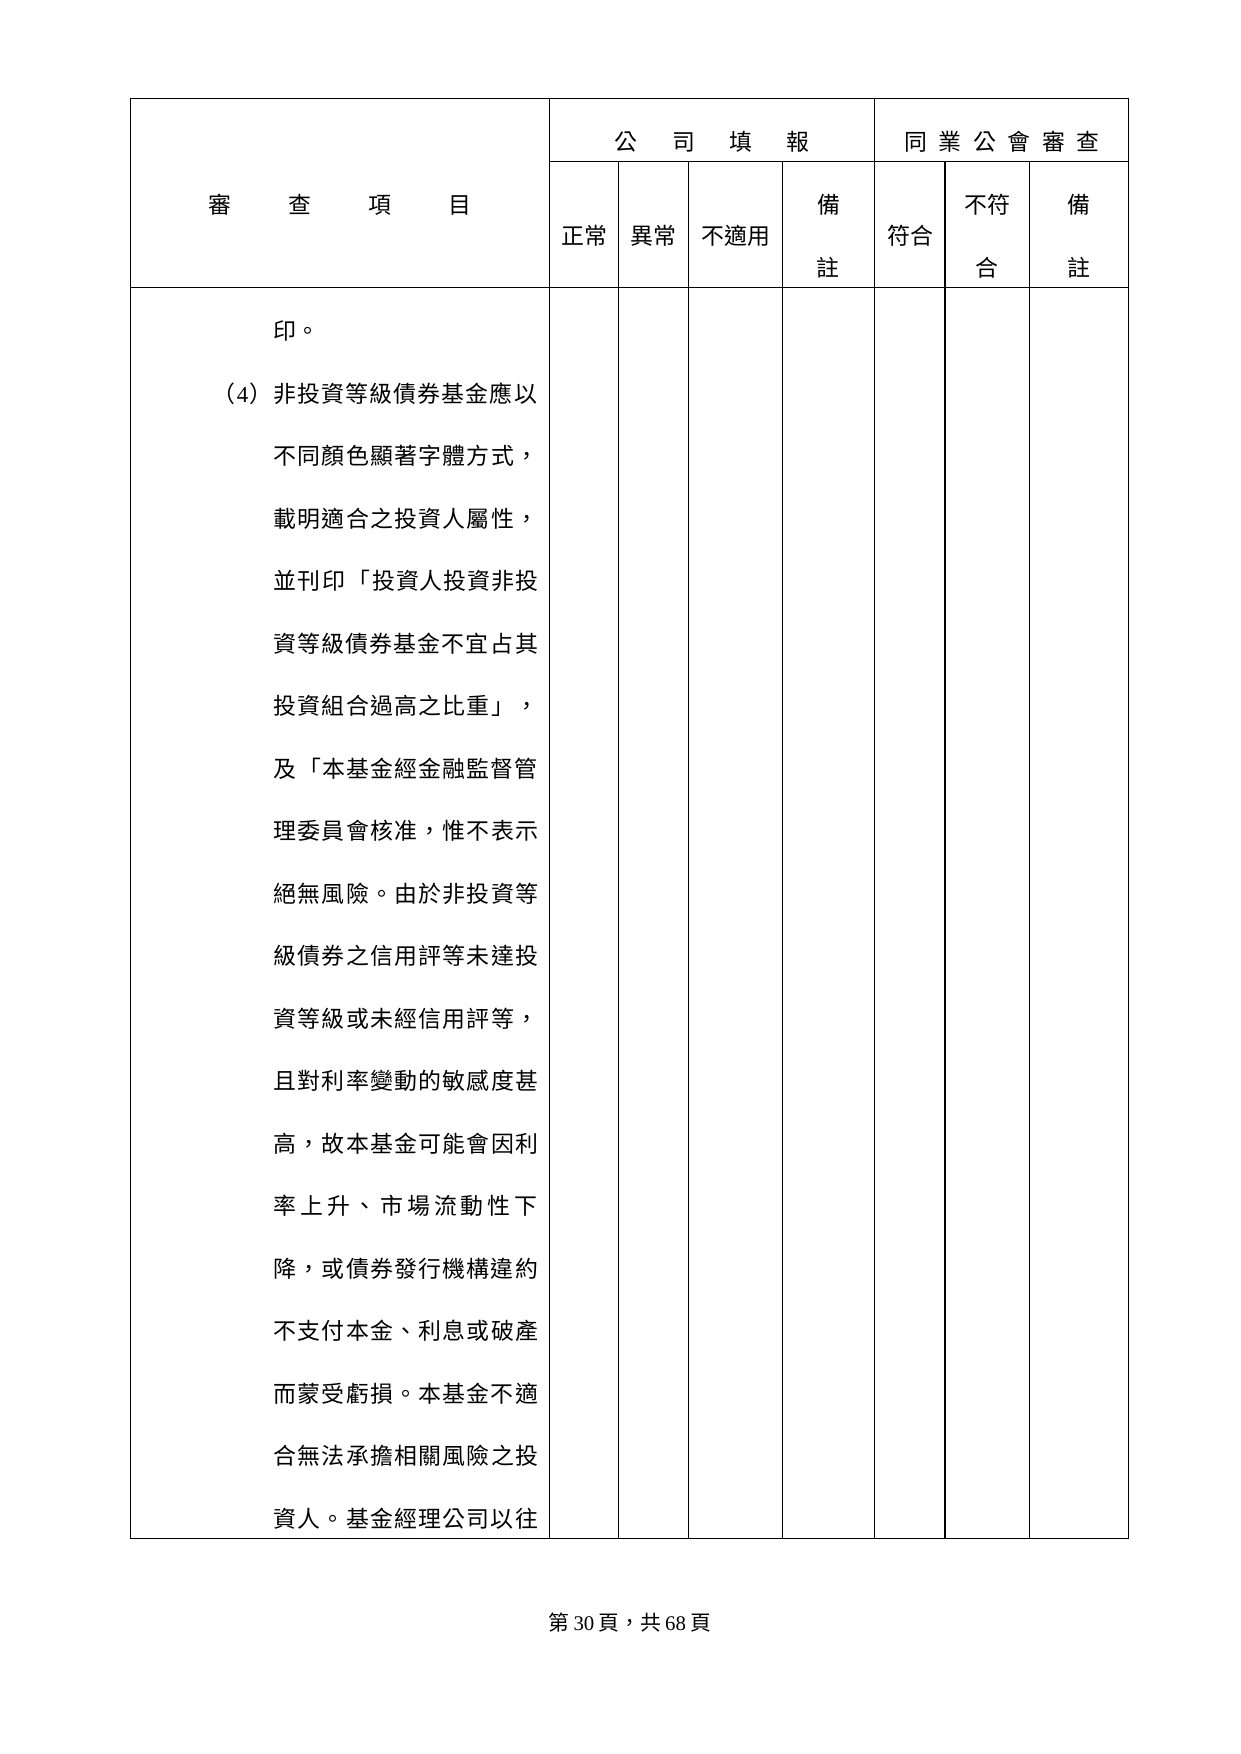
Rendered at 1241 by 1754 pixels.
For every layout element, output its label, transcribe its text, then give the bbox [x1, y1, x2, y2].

table_cell [550, 288, 618, 1538]
table_cell 不適用 [689, 162, 782, 287]
table_cell 符合 [875, 162, 944, 287]
table_header 審 查 項 目 [131, 99, 549, 287]
table_cell [689, 288, 782, 1538]
table_cell 備 註 [1030, 162, 1128, 287]
table_header 公 司 填 報 [550, 99, 874, 161]
table_cell 備 註 [783, 162, 874, 287]
table_cell 【公開說明書】 ※下列資料應符合金管會規定之格式 是否依證券投資信託事業募集證券投資信託基金公開說明書應行記載事項準則規定，於所編製公開說明書封面註明係申請（報）用之稿本 是否依證券投資信託事業募集證券投資信託基金公開說明書應行記載事項準則規定，記載下列事項： （一）編製目錄及頁次 （二）封面依序刊印事項： 1.基金名稱（保本型基金應用括弧以不同顏色顯著字體標明保本比率及基金之類型(保證型或保護型)） 2.基金種類（股票型、債券型、平衡型、保本型、組合型、指數型、指數股票型（Exchange Traded Fund；ETF）、貨幣市場基金、傘型或其他經金管會核定者 3.基本投資方針 4.基金型態（開放式或封閉式） 5.基金投資國外地區者，註明「投資國外」 6.基金以外幣計價者，註明本基金以______幣計價 7.本次核准發行總面額 8.本次核准發行受益權單位數 9.保本型基金為保證型者，保證機構之名稱 10.證券投資信託事業之名稱 11.以顯著方式刊印下列文字： （1）「本基金經金融監督管理委員會核准或同意生效，惟不表示本基金絕無風險。本證券投資信託事業以往之經理績效不保證本基金之最低投資收益；本證券投資信託事業除盡善良管理人之注意義務外，不負責本基金之盈虧，亦不保證最低之收益」 （2）保本型基金為保證型者，應刊印「本基金經金融監督管理委員會核准或同意生效，惟不表示本基金絕無風險。投資人持有本基金至到期日時，始可享有_____%的本金保證。投資人於到期日前買回者或有本基金信託契約第__條第一款至第六款應終止之情事者，不在保證範圍，投資人應承擔整個投資期間之相關費用，並依當時淨值計算買回價格。投資人應了解到期日前本基金之淨值可能因市場因素而波動。投資人在進行交易前，應確定已充分瞭解本基金之風險與特性。」等文字。 （3）保本型基金為保護型者，應刊印「本基金無提供保證機構保證之機制，係透過投資工具達成保護本金之功能。本基金經金融監督管理委員會核准或同意生效，惟不表示本基金絕無風險。投資人持有本基金至到期日時，始可享有_____%的本金保護。投資人於到期日前買回者或有本基金信託契約第___條應提前終止之情事者，不在保護範圍，投資人應承擔整個投資期間之相關費用，並依當時淨值計算買回價格。投資人應了解到期日前本基金之淨值可能因市場因素而波動，因保護並非保證，投資標的之發行人違約或發生信用風險等因素，將無法達到本金保護之效果，投資人在進行交易前，應確定已充分瞭解本基金之風險與特性。」等文字，後段文字並應以加大粗黑字體或不同顏色等特別顯著方式刊印。 （4）非投資等級債券基金應以不同顏色顯著字體方式，載明適合之投資人屬性，並刊印「投資人投資非投資等級債券基金不宜占其投資組合過高之比重」，及「本基金經金融監督管理委員會核准，惟不表示絕無風險。由於非投資等級債券之信用評等未達投資等級或未經信用評等，且對利率變動的敏感度甚高，故本基金可能會因利率上升、市場流動性下降，或債券發行機構違約不支付本金、利息或破產而蒙受虧損。本基金不適合無法承擔相關風險之投資人。基金經理公司以往之經理績效不保證基金之最低投資收益；基金經理公司除盡善良管理人之注意義務外，不負責本基金之盈虧，亦不保證最低之收益，投資人申購前應詳閱基金公開說明書。」等文字。 （5）環境、社會及治理相關主題基金，應刊印「本基金屬環境、社會及治理相關主題基金，永續相關重要發行資訊之揭露請詳見第__頁至第__頁」，定期評估資訊將於公司網站（https://）公告。 （6）有關本基金運用限制及投資風險之揭露請詳見第__頁至第__頁 （7）固定收益基金應以粗體字警示投資人投資基金應注意之風險，並應補充包含債券發行人違約之信用風險 （8）本公開說明書之內容如有虛偽或隱匿之情事者，應由本證券投資信託事業與負責人及其他曾在公開說明書上簽章者依法負責 （9）查詢本公開說明書之網址，包括本會指定之資訊申報網站之網址及公司揭露公開說明書相關資料之網址 （※公開資訊觀測站網址應為https://mops.twse.com. tw/mops/web/index） （10）信託業兼營證券投資信託業務經本會核准得自行保管基金資產者，應標明自行保管及設有信託監察人之字句 12.刊印日期 （三）封裡依序刊印下列事項： 1.證券投資信託事業總公司之名稱、地址、網址及電話，發言人之姓名、職稱、聯絡電話及電子郵件信箱 2.基金保管機構之名稱、地址、網址及電話。（信託業兼營證券投資信託業務經本會核准得自行保管基金資產者，載明信託監察人之姓名或名稱、地址、網址或電子郵件信箱及電話） 3.受託管理機構之名稱、地址、網址及電話 4.國外投資顧問公司之名稱、地址、網址及電話 5.國外受託保管機構之名稱、地址、網址及電話 6.基金經保證機構保證者，保證機構之名稱、地址、網址及電話 7.受益憑證簽證機構之名稱、地址、網址及電話 8.受益憑證事務代理機構之名稱、地址、網址及電話 9.基金之財務報告簽證會計師姓名、事務所名稱、地址、網址及電話 10.證券投資信託事業或基金經信用評等機構評等者，信用評等機構之名稱、地址、網址及電話 11.公開說明書之陳列處所、分送方式及索取之方法 （四）封底應刊印事項： 證券投資信託事業及其負責人簽章或蓋章 （五）基金概況應刊印事項： 1.基金簡介 （1）發行總面額 （2）受益權單位總數 （3）每受益權單位面額 （4）得否追加發行 （5）成立條件(有成立日期者，亦一併列明) （6）預定發行日期 （7）存續期間 （8）投資地區及標的 (保本型基金應列示投資固定收益商品及證券相關商品之預估投資比率、投資商品之發行者、交易對象及參與率等) （9）基本投資方針及範圍簡述 （10）投資策略及特色之重點摘述 （11）本基金適合之投資人屬性分析 （12）銷售開始日 （13）銷售方式 （14）銷售價格 （15）最低申購金額 （16）證券投資信託事業為防制洗錢而可能要求申購人提出之文件及拒絕申購之情況 （17）買回開始日（保本型基金敍明接受買回之方式及因應買回處分資產之程序） （18）買回費用 （19）買回價格 （20）短線交易之規範及處理 ※應包含短線交易之定義、買回費率、買回費用計算方式及短線交易案例說明等事項 （21）基金營業日之定義 （22）經理費（保本型基金之經理費率應以明顯字體列示） （23）保管費(信託業兼營證券投資信託業務經本會核准得自行保管基金資產者，其信託監察人之報酬) （24）基金經保證機構保證者，保證機構之業務性質、財務狀況、 信用評等、保證條件、範圍、保證費及保證契約主要內容；並以釋例說明保證機制及高於保證金額之潛在回報之計算方法 （25）是否分配收益 2.基金性質 （1）基金之設立及其依據 （2）證券投資信託契約關係 3.證券投資信託事業之職責（概述） 4.基金保管機構之職責（概述） （信託業兼營證券投資信託業務經本會核准得自行保管基金資產者，應記載信託監察人之職責） 5.基金保證機構之職責(概述) 6.基金投資 （1）基金投資方針及範圍。 ※債券型基金者，應敘明其資產組合及持有固定收益證券部位之加權平均存續期間管理策略 （2）證券投資信託事業運用基金投資之決策過程、基金經理人之姓名、主要經(學)歷及權限。基金經理人同時管理其他基金者，應揭露所管理之其他基金名稱及所採取防止利益衝突之措施 ※基金經理人主要經歷應加註起迄時間 ※基金經理人管理1檔基金以上者，請詳述公司實際採行之防範措施 ※請同業公會確認基金經理人符合證券投資信託事業負責人與業務人員管理規則第5條資格、資格條件符合最新法令規定及已接受6小時期貨暨選擇權相關法規之職前及在職訓練課程（請查詢最新受訓紀錄） （3）證券投資信託事業運用基金，將基金之管理業務複委任第三人處理者，應敘明複委任業務情形及受託管理機構對受託管理業務之專業能力 （4）證券投資信託事業運用基金，委託國外投資顧問公司提供投資顧問服務，應敘明國外投資顧問公司提供基金顧問服務之專業能力 （5）基金運用之限制 ※有關各投資標的信用評等之規定，勿分散說明，集中陳述為宜。 （6）基金參與股票發行公司股東會行使表決權之處理原則及方法 是否符合證券投資信託事業管理規則第19條第2項第6款及證券投資信託事業負責人與業務人員管理規則第13條第2項第6款規定證券投資信託事業及其負責人、部門主管、分支機構經理人、其他業務人員或受僱人，不得轉讓出席股東會委託書或藉行使基金持有股票之投票表決權，收受金錢或其他利益 是否依證券投資信託事業管理規則第23條第4項規定，出席股東會行使表決權並應作成書面紀錄，循序編號建檔並至少保存5年 （7）組合基金參與子基金之受益人大會行使表決權之處理原則及方法 經理公司應依據子基金之信託契約或公開說明書之規定行使表決權，並基於受益人之最大利益，支持子基金經理公司所提之議案。但子基金之經理公司所提之議案有損及受益人權益之虞者，得依經理公司董事會之決議辦理 經理公司不得轉讓或出售子基金之受益人大會表決權。經理公司之董事、監察人、經理人、業務人員及其他受僱人員，亦不得轉讓或出售該表決權，收受金錢或其他利益 （8）基金投資國外地區者，應刊印下列事項： ※下列說明資料應更新至最新資料 主要投資地區（國）經濟環境簡要說明 經濟發展及各主要產業概況 外匯管理及資金匯出入規定 最近3年當地幣值對美元匯率之最高、最低數額及其變動情形 主要投資證券市場簡要說明下列資料 ※是否依證券投資信託事業募集證券投資信託基金公開說明書應行記載事項準則規定之格式填列 最近2年發行及交易市場概況 最近2年市場之週轉率及本益比 市場資訊揭露效率(包括時效性及充分性)之說明 證券之交易方式 投資國外證券化商品或新興產業者，應敘明該投資標的或產業最近2年國外市場概況 證券投資信託事業對基金之外匯收支從事避險交易者，應敘明其避險方法 基金投資國外地區者，證券投資信託事業應說明配合本基金出席所投資外國股票（或基金）發行公司股東會（受益人會議）之處理原則及方法 7.保本型基金： （1）相關投資連結標的之性質 （2）本基金之設定參數，含參與比率及投資期間，並註明實際參與率釐定之時間，以及通知受益人之方式 （3）保護型基金未設立保證機構，應載明本基金無提供保證機構保證之機制，係透過投資工具達成保護本金之功能。 （4）保護型基金應明定，因應受益人提前請求買回而處分資產及到期日時，達成保護本金之控管機制 8.指數型基金及指數股票型基金： （1）指數編製方式及經理公司追蹤、模擬或複製表現之操作方式，包含調整投資組合方式，以及基金投資於指數具代表性之成分證券樣本時，為使該樣本明確反映指數整體特色之抽樣及操作方式 （2）基金表現與標的指數表現之差異比較，其比較方式應載明其定義及計算公式 9.傘型基金： 各子基金之投資範圍、主要區隔及異同分析；其應記載事項之內容為各子基金所共通者，得標註各子基金皆同，免重複列示，其應記載事項之內容為各子基金不同者，應分別列示，並比較其差異 10.外幣計價基金： 敍明本基金計價、申購及買回之幣別，匯率適用時點及使用之匯率資訊取得來源 11.環境、社會及治理相關主題基金： （1）投資目標與衡量標準：本基金之主要永續投資重點和目標，所採用環境、社會及治理標準或原則與投資重點關連性。基金應設定一個或多個永續投資目標，並具體說明衡量實現永續投資目標實現程度之評量指標。 （2）投資策略與方法：經理公司為達成永續投資目標所採用投資策略類型，將環境、社會及治理因素納入投資流程之具體作法，對環境、社會及治理相關因素之考慮過程，以及衡量該等因素之評估衡量方法。 （3）投資比例配置：本基金持有符合環境、社會及治理相關投資重點之標的占基金淨資產價值之最低投資比重，並說明如何確保基金資產整體運用不會對永續投資目標造成重大損害。 （4）參考績效指標：若本基金有設定環境、社會及治理績效指標，應說明該指標之特性，以及該指標是否與本基金之相關環境、社會及治理投資重點保持一致。 （5）排除政策：本基金之投資是否有排除政策及排除的類型。 （6）風險警語：本基金之環境、社會及治理投資重點之相關風險描述。 （7）盡職治理參與：本基金所適用盡職治理政策及執行方式，以及經理公司盡職治理報告之查詢方法或途徑。 （8）定期揭露：經理公司募集發行本基金後，應於年度結束後二個月，每年在公司網站上向投資人揭露下列定期評估資訊，並揭露查詢基金定期評估資訊之網址，以及經理公司揭露盡職治理報告書相關資料之網址： 本基金資產組成符合所定環境、社會及治理投資策略與篩選標準之實際投資比重。 如有設定績效參考指標，應比較本基金採用環境、社會及治理篩選標準與績效指標對成分證券篩選標準兩者間的差異。 本基金為達到永續投資重點和目標，而採取盡職治理行動。 （9）其他本會規定應行記載事項。 12.投資風險揭露要素事項： （1）類股過度集中之風險 （2）產業景氣循環之風險 （3）流動性風險 （4）外匯管制及匯率變動之風險 （5）投資地區政治、經濟變動之風險 （6）商品交易對手及保證機構之信用風險 （7）投資結構式商品之風險 （8）其他投資標的或特定投資策略之風險 （9）從事證券相關商品交易之風險 （10）出借所持有之有價證券或借入有價證券之相關風險 （11）其他投資風險 13.收益分配 （1）分配之項目 （2）分配之時間 （3）給付之方式 14.申購受益憑證 （1）申購程序、地點及截止時間 （2）申購價金之計算及給付方式 ※申購手續費之計算方式應詳細說明之 （3）受益憑證之交付 （4）證券投資信託事業不接受申購或基金不成立時之處理 15.買回受益憑證 （1）買回程序、地點及截止時間。 ※買回截止時間應載明「除能證明投資人係於截止時間前提出買回申請者，逾時申請應視為次一買回申請日之買回申請」 （2）買回價金之計算 ※訂定基金短線交易買回費率及收取買回費用之計算方式。短線交易規範應公平對待所有受益人。 （3）買回價金給付之時間及方式 （4）受益憑證之換發 （5）買回價金遲延給付之情形 ※應增列恢復計算基金之買回價格規定 （6）買回撤銷之情形 16.受益人之權利及負擔 （1）受益人應有之權利內容 （2）受益人應負擔費用之項目及其計算、給付方式 ※應包含短線交易費用之給付方式 （3）受益人應負擔租稅之項目及其計算、繳納方式 是否符合修正後財政部81.4.23財稅第811663751號函、財政部91.11.27台財稅字第0910455815號令及其他相關最新法令規定 （4）受益人會議 召集事由 召集程序 決議方式 17.基金之資訊揭露 （1）依法令及證券投資信託契約規定應揭露之資訊內容 是否符合證券投資信託契約規定 （2）資訊揭露之方式、公告及取得方法。 ※資訊揭露之公告，應依相關規定分別將所有應公告之事項及選定之公告方式各別列示，以利投資人查詢 （3）證券投資信託事業申請募集指數型基金及指數股票型基金者，應記載投資人取得指數組成調整、基金與指數表現差異比較等最新基金資訊及其他重要資訊之途徑。 18.基金運用狀況 ※是否依證券投資信託事業募集證券投資信託基金公開說明書應行記載事項準則規定之格式填列 （1）投資情形（列示公開說明書刊印日前1個月月底基金資料） 淨資產總額之組成項目、金額及比率 投資單一股票金額占基金淨資產價值百分之一以上者，列示該股票之名稱、股數、每股市價、投資金額及投資比率 投資單一債券金額占基金淨資產價值百分之一以上者，列示該債券之名稱、投資金額及投資比率 組合型基金投資單一子基金金額佔基金淨資產價值百分之一以上者，列示該子基金名稱、經理公司、基金經理人、經理費費率、保管費費率、受益權單位數、每單位淨值、投資受益權單位數、投資比率及給付買回價金之期限 （2）投資績效 最近3年度每單位淨值走勢圖。 最近3年度各年度每受益權單位收益分配之金額。 公開說明書刊印日前1季止，本基金淨資產價值最近3個月、6個月、1年、3年、5年、10年及自基金成立日起算之累計報酬率。指數型基金及指數股票型基金另應載明基金表現與標的指數表現之差異比較 （3）最近2年度本基金之會計師 查核報告，資產負債報告書、投資明細表、收入與費用報告書、可分配收益表、資本帳戶變動表、附註及明細表。 （4）最近年度及公開說明書刊印日前1季止，基金委託證券商買賣有價證券總金額前5名之證券商名稱、支付該證券商手續費之金額。若證券商為該基金之受益人者，應一併揭露其持有基金之受益權單位數及比例 （5）基金接受信用評等機構評等者，應揭露信用評等機構對基金之評等報告 （6）其他應揭露事項 （六）證券投資信託契約主要內容應刊印事項： 1.基金名稱、證券投資信託事業名稱、基金保管機構名稱(信託業兼營證券投資信託業務經本會核准得自行保管基金資產者，其信託監察人之姓名或名稱）及基金存續期間 2.基金發行總面額及受益權單位總數 3.受益憑證之發行及簽證 4.受益憑證之申購 5.基金之成立與不成立 6.受益憑證之上市及終止上市 7.基金之資產 8.基金應負擔之費用 9.受益人之權利、義務與責任 10.證券投資信託事業之權利、義務與責任 11.基金保管機構之權利、義務與責任 (信託業兼營證券投資信託業務經本會核准得自行保管基金資產者，其信託監察人之權利、義務與責任) 12.運用基金投資證券之基本方針及範圍 13.收益分配 14.受益憑證之買回 15.基金淨資產價值及受益權單位淨資產價值之計算 16.證券投資信託事業之更換 17.基金保管機構之更換(信託業兼營證券投資信託業務經本會核准得自行保管基金資產者，其信託監察人之更換) 18.證券投資信託契約之終止 19.基金之清算 20.受益人名簿 21.受益人會議 22.通知及公告 23.證券投資信託契約之修訂 以顯著方式刊印下列文字：「依據證券投資信託及顧問法第20條及證券投資信託事業管理規則第21條第1項規定，證券投資信託事業應於其營業處所及其基金銷售機構營業處所，或以其他經主管機關指定之其他方式備置證券投資信託契約，以供投資人查閱；證券投資信託事業應依投資人之請求，提供證券投資信託契約副本，並得收取工本費新臺幣壹百元」 （七）證券投資信託事業概況應刊印事項： ※是否依證券投資信託事業募集證券投資信託基金公開說明書應行記載事項準則規定之格式填列 1.事業簡介 （1）設立日期 （2）最近3年股本形成經過 （3）營業項目 （4）沿革：最近5年度募集之基金、分公司及子公司之設立、董事監察人或主要股東股權之移轉或更換、經營權之改變及其他重要紀事 2.事業組織(列示公開說明書刊印日前1個月月底證券投資信託事業資料) （1）股權分散情形 股東結構(各類股東之組合比例) 主要股東名單(股權比例5%以上股東之名稱、持股數額及比率 （2）組織系統（證券投資信託事業之組織結構、各主要部門（於信託業為兼營證券投資信託業務部門）所營業務及員工人數) （3）總經理、副總經理及各單位主管（於信託業為兼營證券投資信託業務部門主管）之姓名、就任日期、持有證券投資信託事業之股份數額及比例、主要經(學)歷、目前兼任其他公司之職務。 （4）董事及監察人之姓名、選任日期、任期、選任時及現在持有證券投資信託事業股份數額及比率、主要經(學)歷 3.利害關係公司揭露：列示公開說明書刊印日前1個月月底與證券投資信託事業有下列情事之公司： （1）與證券投資信託事業具有公司法第6章之1所定關係者 （2）證券投資信託事業董事、監察人或綜合持股達5%以上之股東 （3）前目人員或證券投資信託事業經理人與該公司董事、監察人、經理人或持有已發行股份10%以上股東為同1人或具有配偶關係者 4.營運情形 （1）列示刊印日前1個月月底，證券投資信託事業經理其他基金之名稱、成立日、受益權單位數、淨資產金額及每單位淨資產價值 （2）最近2年度證券投資信託事業之會計師查核報告、資產負債表、損益表及股東權益變動表 5.受處罰之情形（列示最近2年證券投資信託事業受本會處分及糾正之時間及詳情） 6.訴訟或非訟事件(證券投資信託事業目前尚在繫屬中之重大訴訟、非訟或行政爭訟事件，其結果可能對受益人權益有重大影響者，應揭露其系爭事實、標的金額、訴訟開始日期、主要訴訟當事人及目前處理情形 （八）受益憑證銷售及買回機構之名稱、地址及電話 （九）其他本會規定應特別記載之事項： 1.證券投資信託事業遵守中華民國證券投資信託暨顧問商業同業公會會員自律公約之聲明書 2.證券投資信託事業內部控制制度聲明書 3.證券投資信託事業就公司治理運作情形載明下列事項： （1）董事會之結構及獨立性 （2）董事會及經理人之職責 （3）監察人之組成及職責 （4）利害關係人之權利及關係 （5）對於法令規範資訊公開事項之詳細情形 （6）其他公司治理之相關資訊 4.本次發行之基金信託契約與契約範本條文對照表 5.其他本會規定應特別記載之事項 [131, 288, 549, 1538]
table_cell [783, 288, 874, 1538]
table_cell [875, 288, 944, 1538]
table_cell 不符合 [946, 162, 1029, 287]
table_cell 異常 [619, 162, 688, 287]
table_header 同 業 公 會 審 查 [875, 99, 1128, 161]
table_cell [1030, 288, 1128, 1538]
table_cell [619, 288, 688, 1538]
table_cell 正常 [550, 162, 618, 287]
table_cell [946, 288, 1029, 1538]
